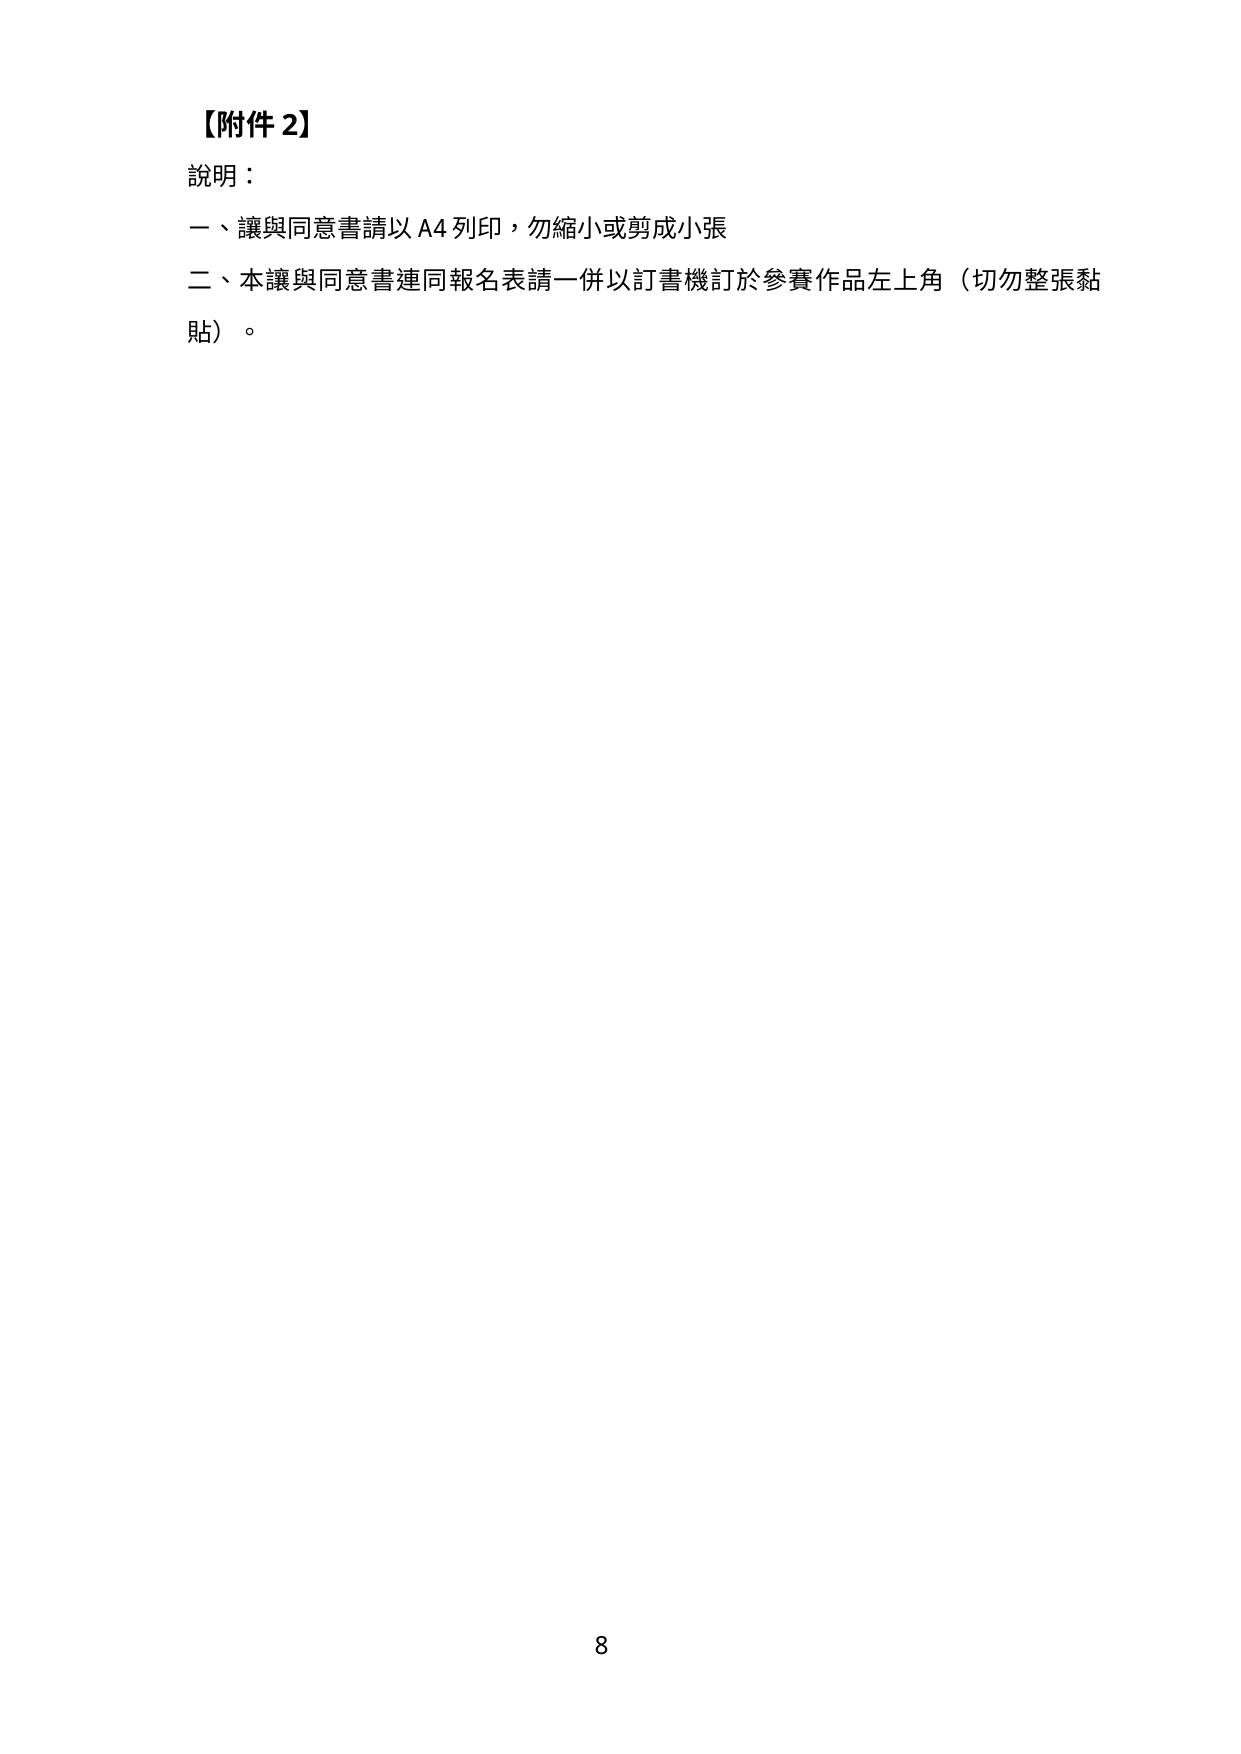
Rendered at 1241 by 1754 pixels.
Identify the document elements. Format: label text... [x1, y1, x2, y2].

text ㄧ、讓與同意書請以A4列印，勿縮小或剪成小張 [187, 196, 1053, 248]
text 說明： [187, 144, 1053, 196]
text 【附件2】 [187, 81, 1053, 144]
text 二、本讓與同意書連同報名表請一併以訂書機訂於參賽作品左上角（切勿整張黏貼）。 [187, 248, 1103, 352]
